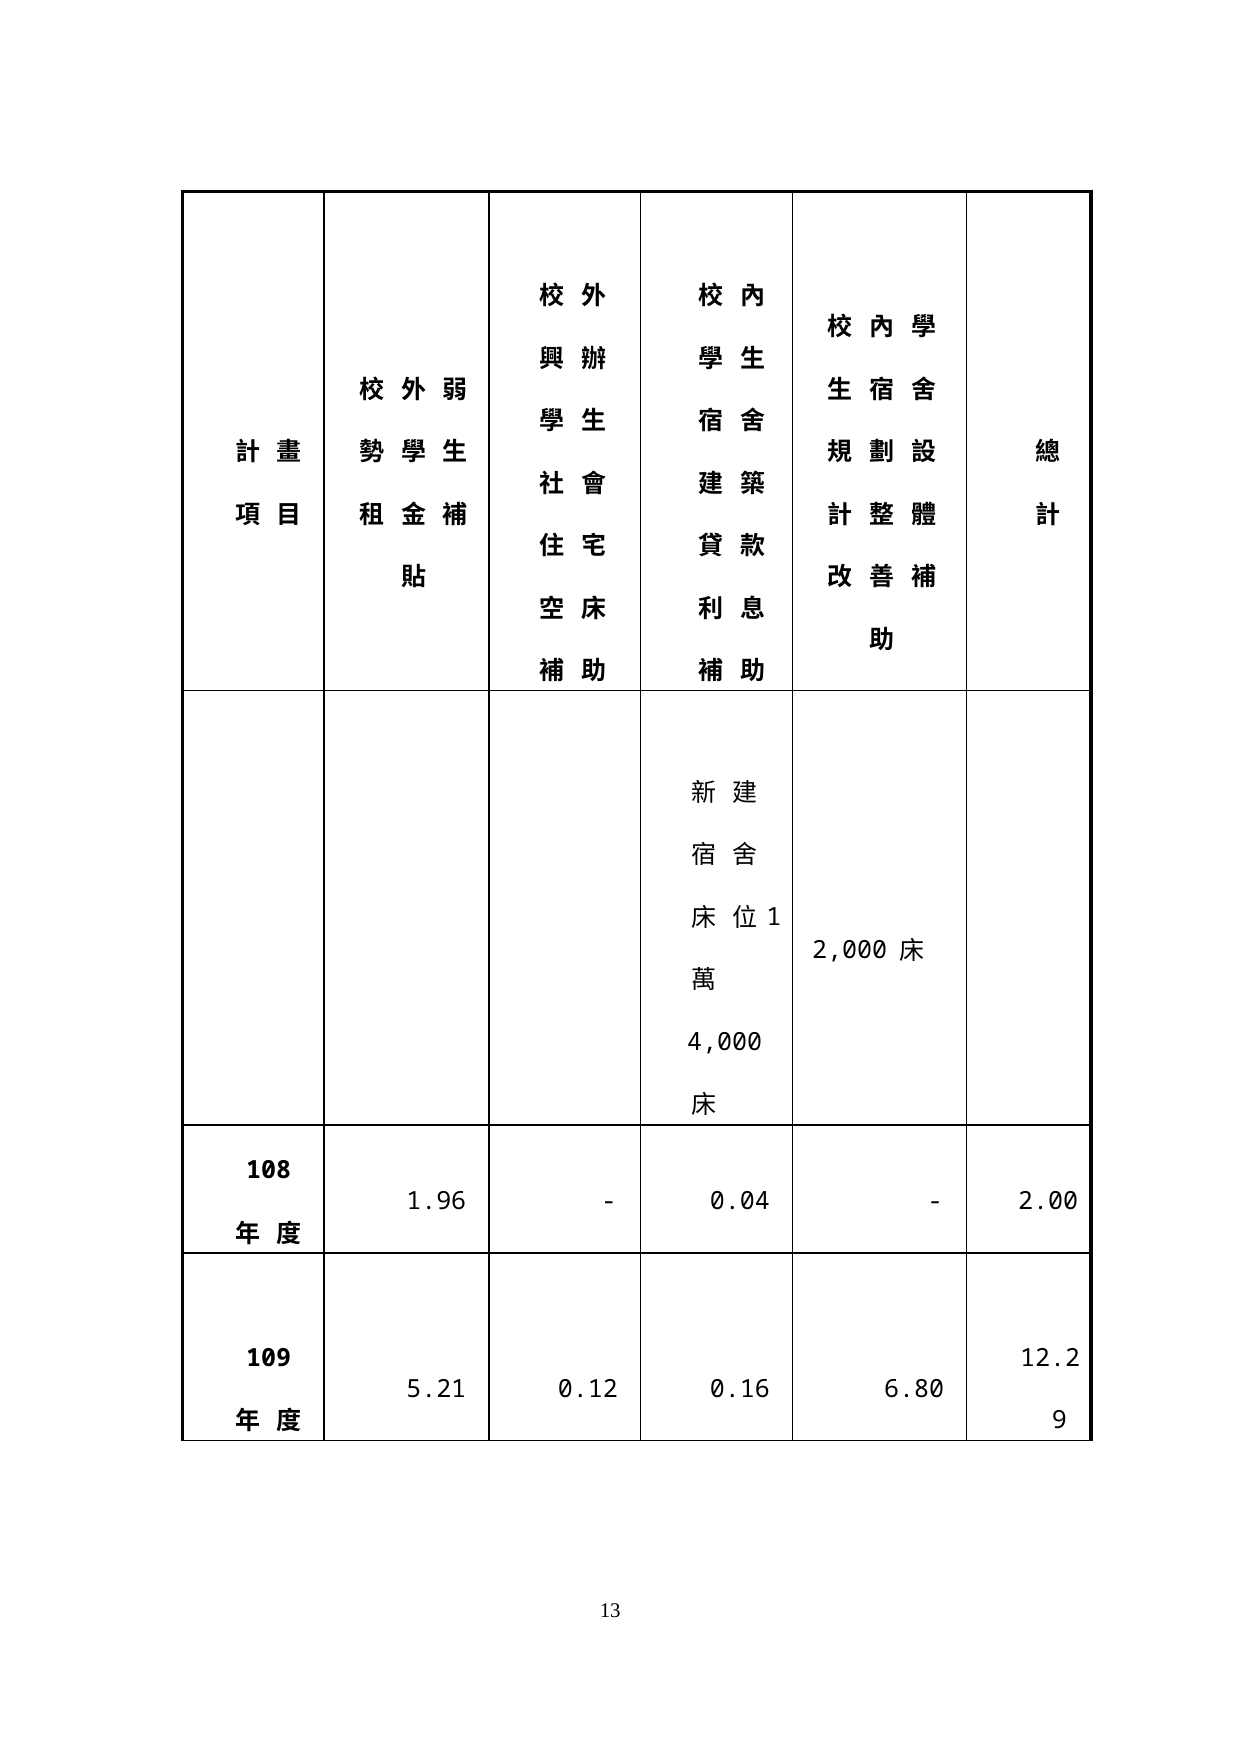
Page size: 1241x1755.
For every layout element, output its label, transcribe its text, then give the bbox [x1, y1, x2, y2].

table_header 校外弱勢學生租金補貼 [325, 193, 488, 689]
table_header 總計 [967, 193, 1089, 689]
table_cell 108年度 [184, 1126, 323, 1252]
table_cell - [793, 1126, 966, 1252]
table_header 校內學生宿舍建築貸款利息補助 [641, 193, 792, 689]
table_cell 0.16 [641, 1254, 792, 1439]
table_header 校內學生宿舍規劃設計整體改善補助 [793, 193, 966, 689]
table_cell 5.21 [325, 1254, 488, 1439]
table_cell 2,000床 [793, 691, 966, 1124]
table_cell 109年度 [184, 1254, 323, 1439]
table_cell - [490, 1126, 640, 1252]
table_cell 0.12 [490, 1254, 640, 1439]
table_cell 12.29 [967, 1254, 1089, 1439]
table_cell 1.96 [325, 1126, 488, 1252]
table_cell 2.00 [967, 1126, 1089, 1252]
table_cell 0.04 [641, 1126, 792, 1252]
table_cell [184, 691, 323, 1124]
table_cell 6.80 [793, 1254, 966, 1439]
table_cell [967, 691, 1089, 1124]
table_cell 新建宿舍床位1萬4,000床 [641, 691, 792, 1124]
table_header 計畫項目 [184, 193, 323, 689]
table_cell [325, 691, 488, 1124]
table_cell [490, 691, 640, 1124]
table_header 校外興辦學生社會住宅空床補助 [490, 193, 640, 689]
